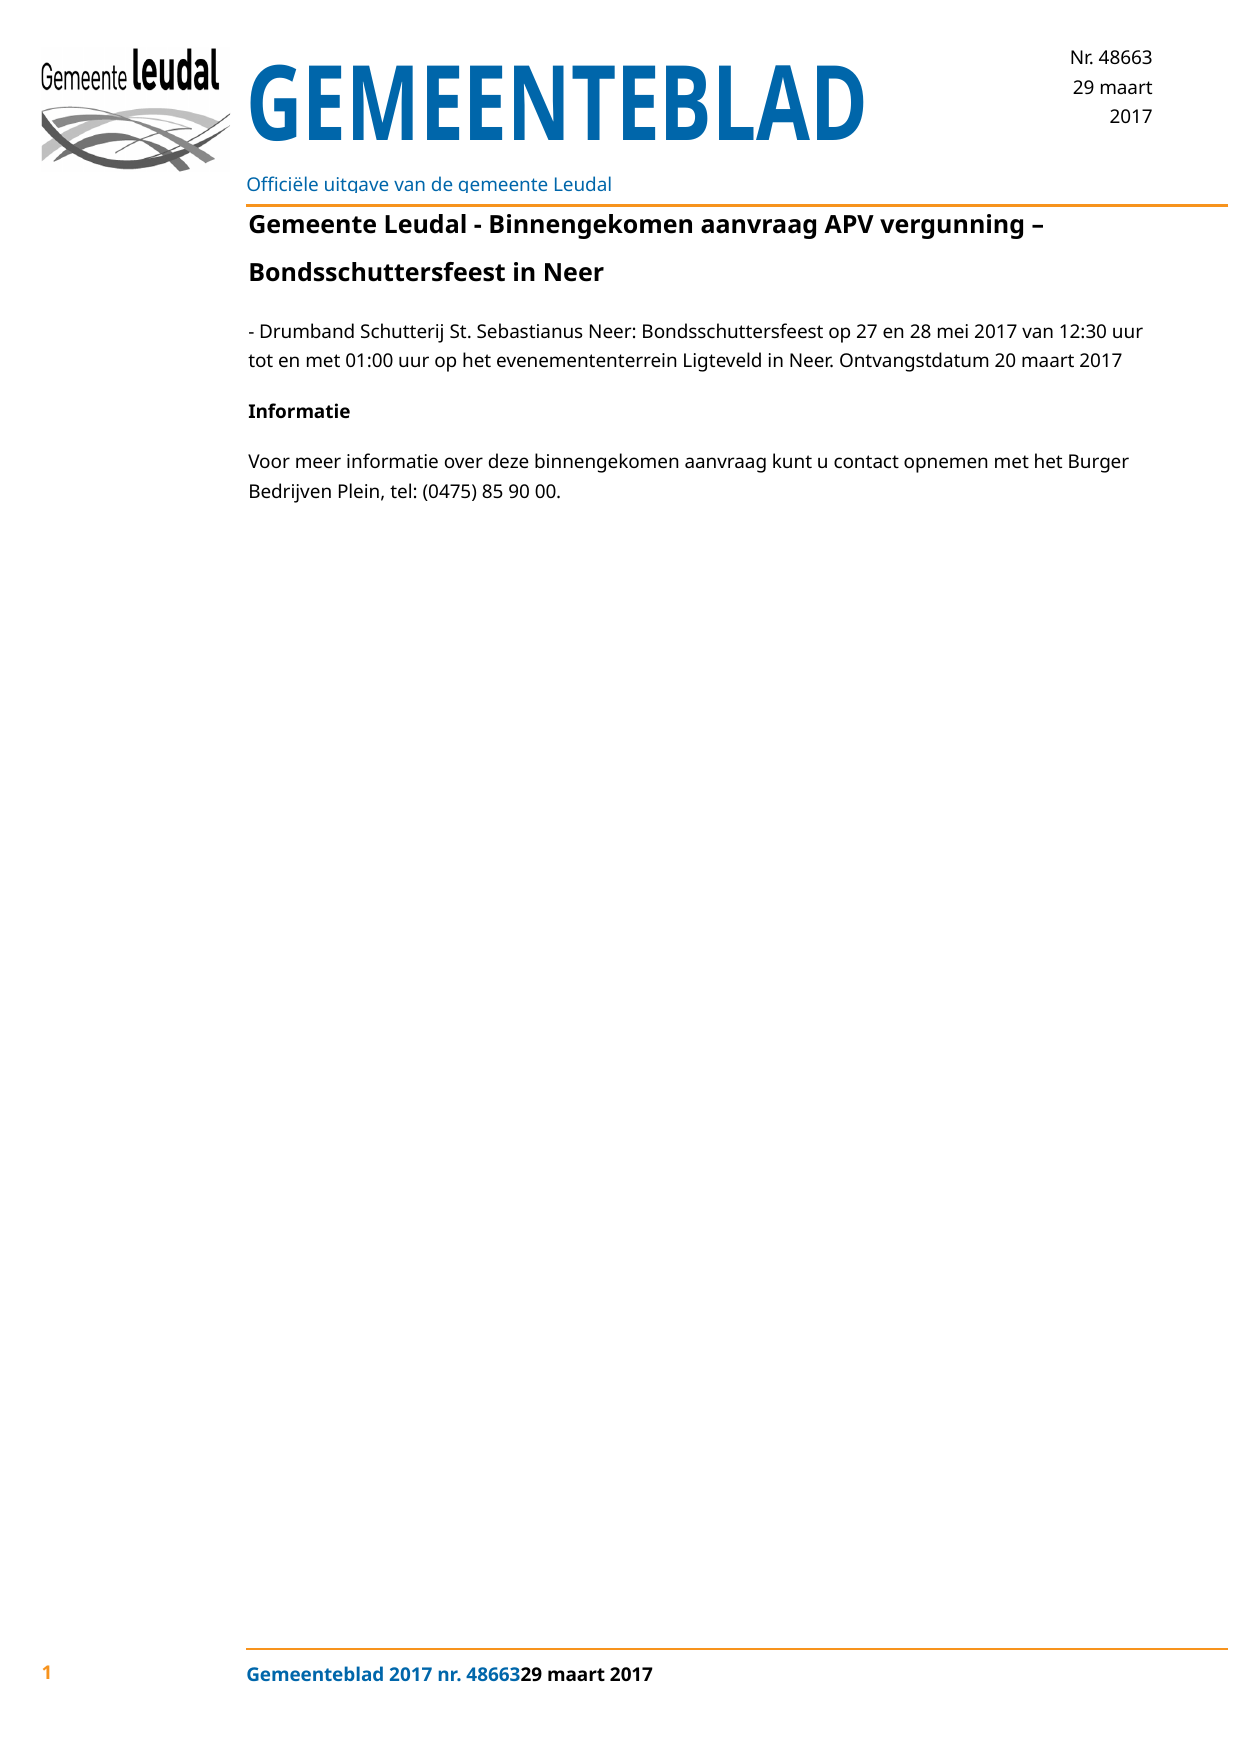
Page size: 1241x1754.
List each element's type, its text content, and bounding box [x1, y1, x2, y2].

text Voor meer informatie over deze binnengekomen aanvraag kunt u contact opnemen met het Burger Bedrijven Plein, tel: (0475) 85 90 00. [248, 448, 1152, 504]
text Gemeente Leudal - Binnengekomen aanvraag APV vergunning – Bondsschuttersfeest in Neer [248, 207, 1152, 288]
text - Drumband Schutterij St. Sebastianus Neer: Bondsschuttersfeest op 27 en 28 mei 2017 van 12:30 uur tot en met 01:00 uur op het evenemententerrein Ligteveld in Neer. Ontvangstdatum 20 maart 2017 [248, 318, 1152, 373]
picture [41, 47, 231, 172]
text Informatie [248, 398, 1152, 424]
